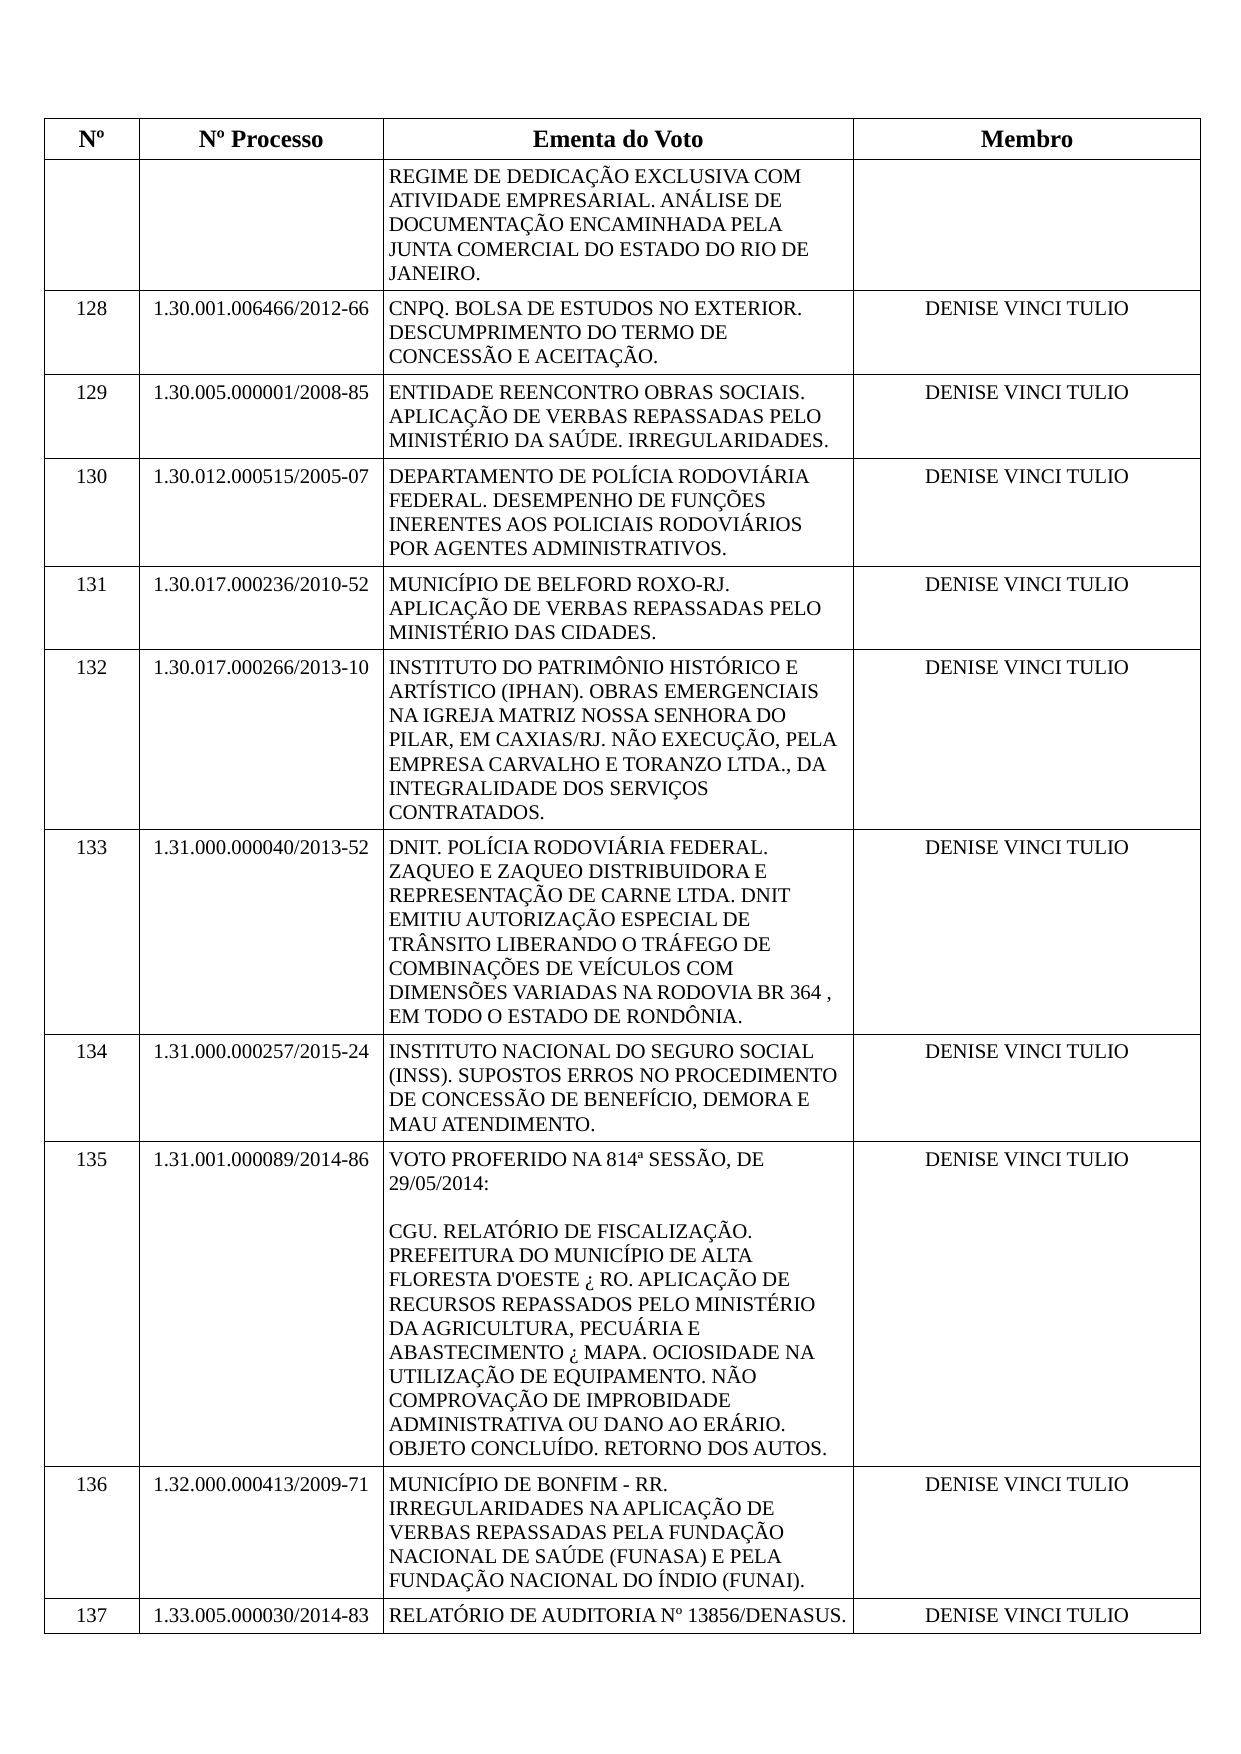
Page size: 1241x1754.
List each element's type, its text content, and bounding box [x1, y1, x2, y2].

table_cell 1.32.000.000413/2009-71 [140, 1467, 383, 1597]
table_cell 1.31.000.000040/2013-52 [140, 830, 383, 1033]
table_cell 1.30.017.000266/2013-10 [140, 650, 383, 829]
table_cell [45, 160, 139, 290]
table_header Nº [45, 119, 139, 158]
table_cell 1.30.001.006466/2012-66 [140, 291, 383, 374]
table_cell VOTO PROFERIDO NA 814ª SESSÃO, DE 29/05/2014: CGU. RELATÓRIO DE FISCALIZAÇÃO. PREFEITURA DO MUNICÍPIO DE ALTA FLORESTA D'OESTE ¿ RO. APLICAÇÃO DE RECURSOS REPASSADOS PELO MINISTÉRIO DA AGRICULTURA, PECUÁRIA E ABASTECIMENTO ¿ MAPA. OCIOSIDADE NA UTILIZAÇÃO DE EQUIPAMENTO. NÃO COMPROVAÇÃO DE IMPROBIDADE ADMINISTRATIVA OU DANO AO ERÁRIO. OBJETO CONCLUÍDO. RETORNO DOS AUTOS. [384, 1142, 853, 1466]
table_cell 1.31.000.000257/2015-24 [140, 1035, 383, 1141]
table_cell DENISE VINCI TULIO [854, 1035, 1200, 1141]
table_cell 1.31.001.000089/2014-86 [140, 1142, 383, 1466]
table_cell 131 [45, 567, 139, 649]
table_cell RELATÓRIO DE AUDITORIA Nº 13856/DENASUS. [384, 1599, 853, 1633]
table_header Ementa do Voto [384, 119, 853, 158]
table_cell DENISE VINCI TULIO [854, 375, 1200, 458]
table_cell DENISE VINCI TULIO [854, 1142, 1200, 1466]
table_cell DENISE VINCI TULIO [854, 291, 1200, 374]
table_cell 132 [45, 650, 139, 829]
table_cell DNIT. POLÍCIA RODOVIÁRIA FEDERAL. ZAQUEO E ZAQUEO DISTRIBUIDORA E REPRESENTAÇÃO DE CARNE LTDA. DNIT EMITIU AUTORIZAÇÃO ESPECIAL DE TRÂNSITO LIBERANDO O TRÁFEGO DE COMBINAÇÕES DE VEÍCULOS COM DIMENSÕES VARIADAS NA RODOVIA BR 364 , EM TODO O ESTADO DE RONDÔNIA. [384, 830, 853, 1033]
table_cell 134 [45, 1035, 139, 1141]
table_cell 1.30.017.000236/2010-52 [140, 567, 383, 649]
table_cell 136 [45, 1467, 139, 1597]
table_cell 1.33.005.000030/2014-83 [140, 1599, 383, 1633]
table_cell 135 [45, 1142, 139, 1466]
table_header Membro [854, 119, 1200, 158]
table_cell 137 [45, 1599, 139, 1633]
table_cell 129 [45, 375, 139, 458]
table_cell MUNICÍPIO DE BELFORD ROXO-RJ. APLICAÇÃO DE VERBAS REPASSADAS PELO MINISTÉRIO DAS CIDADES. [384, 567, 853, 649]
table_cell INSTITUTO DO PATRIMÔNIO HISTÓRICO E ARTÍSTICO (IPHAN). OBRAS EMERGENCIAIS NA IGREJA MATRIZ NOSSA SENHORA DO PILAR, EM CAXIAS/RJ. NÃO EXECUÇÃO, PELA EMPRESA CARVALHO E TORANZO LTDA., DA INTEGRALIDADE DOS SERVIÇOS CONTRATADOS. [384, 650, 853, 829]
table_header Nº Processo [140, 119, 383, 158]
table_cell 133 [45, 830, 139, 1033]
table_cell 1.30.012.000515/2005-07 [140, 459, 383, 566]
table_cell DENISE VINCI TULIO [854, 459, 1200, 566]
table_cell 130 [45, 459, 139, 566]
table_cell DENISE VINCI TULIO [854, 830, 1200, 1033]
table_cell INSTITUTO NACIONAL DO SEGURO SOCIAL (INSS). SUPOSTOS ERROS NO PROCEDIMENTO DE CONCESSÃO DE BENEFÍCIO, DEMORA E MAU ATENDIMENTO. [384, 1035, 853, 1141]
table_cell 128 [45, 291, 139, 374]
table_cell DENISE VINCI TULIO [854, 567, 1200, 649]
table_cell ENTIDADE REENCONTRO OBRAS SOCIAIS. APLICAÇÃO DE VERBAS REPASSADAS PELO MINISTÉRIO DA SAÚDE. IRREGULARIDADES. [384, 375, 853, 458]
table_cell [140, 160, 383, 290]
table_cell DENISE VINCI TULIO [854, 650, 1200, 829]
table_cell REGIME DE DEDICAÇÃO EXCLUSIVA COM ATIVIDADE EMPRESARIAL. ANÁLISE DE DOCUMENTAÇÃO ENCAMINHADA PELA JUNTA COMERCIAL DO ESTADO DO RIO DE JANEIRO. [384, 160, 853, 290]
table_cell 1.30.005.000001/2008-85 [140, 375, 383, 458]
table_cell DENISE VINCI TULIO [854, 1467, 1200, 1597]
table_cell MUNICÍPIO DE BONFIM - RR. IRREGULARIDADES NA APLICAÇÃO DE VERBAS REPASSADAS PELA FUNDAÇÃO NACIONAL DE SAÚDE (FUNASA) E PELA FUNDAÇÃO NACIONAL DO ÍNDIO (FUNAI). [384, 1467, 853, 1597]
table_cell DEPARTAMENTO DE POLÍCIA RODOVIÁRIA FEDERAL. DESEMPENHO DE FUNÇÕES INERENTES AOS POLICIAIS RODOVIÁRIOS POR AGENTES ADMINISTRATIVOS. [384, 459, 853, 566]
table_cell [854, 160, 1200, 290]
table_cell DENISE VINCI TULIO [854, 1599, 1200, 1633]
table_cell CNPQ. BOLSA DE ESTUDOS NO EXTERIOR. DESCUMPRIMENTO DO TERMO DE CONCESSÃO E ACEITAÇÃO. [384, 291, 853, 374]
